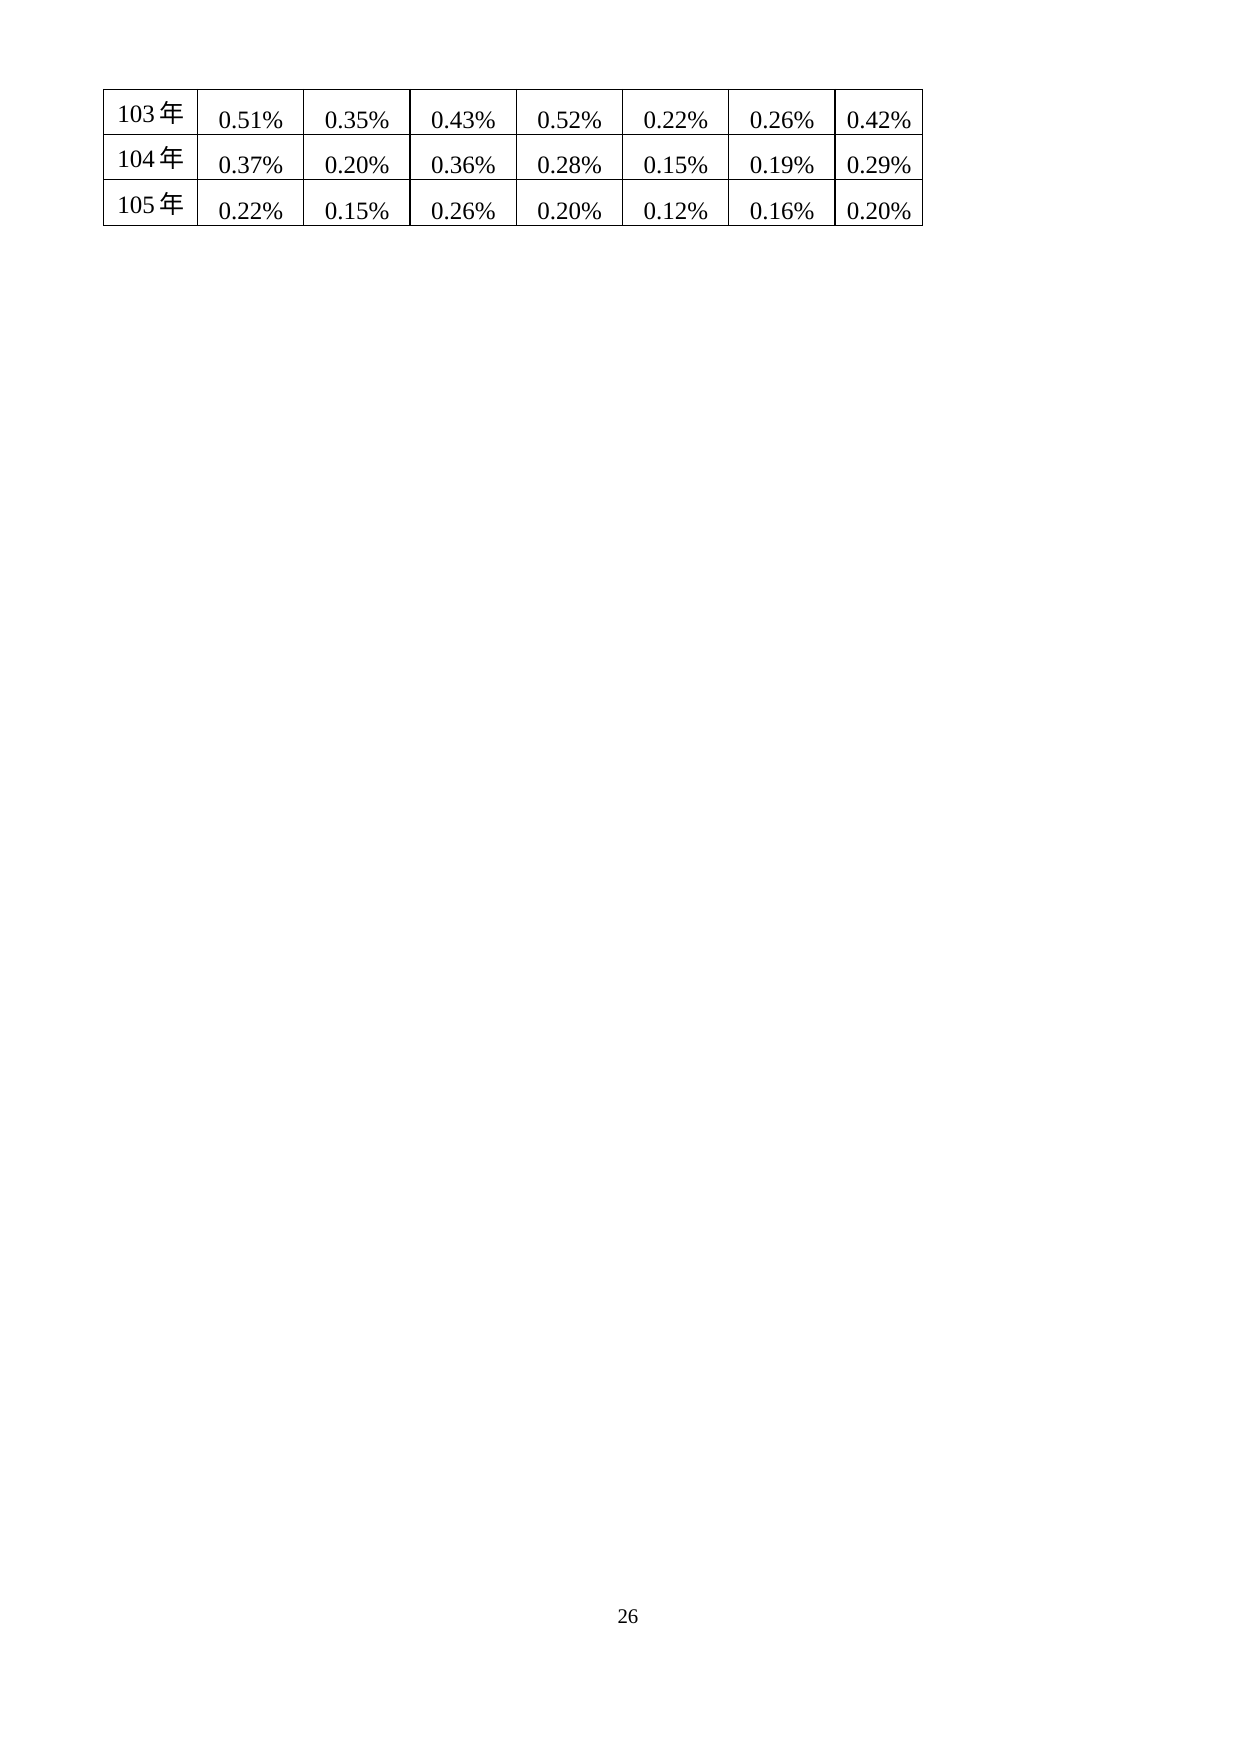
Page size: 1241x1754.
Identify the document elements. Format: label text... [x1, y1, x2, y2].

table_cell 0.29% [836, 135, 922, 179]
table_cell 0.20% [517, 180, 622, 224]
table_cell 0.22% [198, 180, 303, 224]
table_cell 0.12% [623, 180, 728, 224]
table_cell 0.43% [411, 90, 516, 134]
table_cell 0.42% [836, 90, 922, 134]
table_cell 0.26% [729, 90, 834, 134]
table_cell 0.15% [304, 180, 409, 224]
table_cell 105年 [104, 180, 197, 224]
table_cell 0.51% [198, 90, 303, 134]
table_cell 0.15% [623, 135, 728, 179]
table_cell 0.20% [836, 180, 922, 224]
table_cell 103年 [104, 90, 197, 134]
table_cell 0.36% [411, 135, 516, 179]
table_cell 0.37% [198, 135, 303, 179]
table_cell 104年 [104, 135, 197, 179]
table_cell 0.16% [729, 180, 834, 224]
table_cell 0.52% [517, 90, 622, 134]
table_cell 0.22% [623, 90, 728, 134]
table_cell 0.26% [411, 180, 516, 224]
table_cell 0.19% [729, 135, 834, 179]
table_cell 0.20% [304, 135, 409, 179]
table_cell 0.28% [517, 135, 622, 179]
table_cell 0.35% [304, 90, 409, 134]
